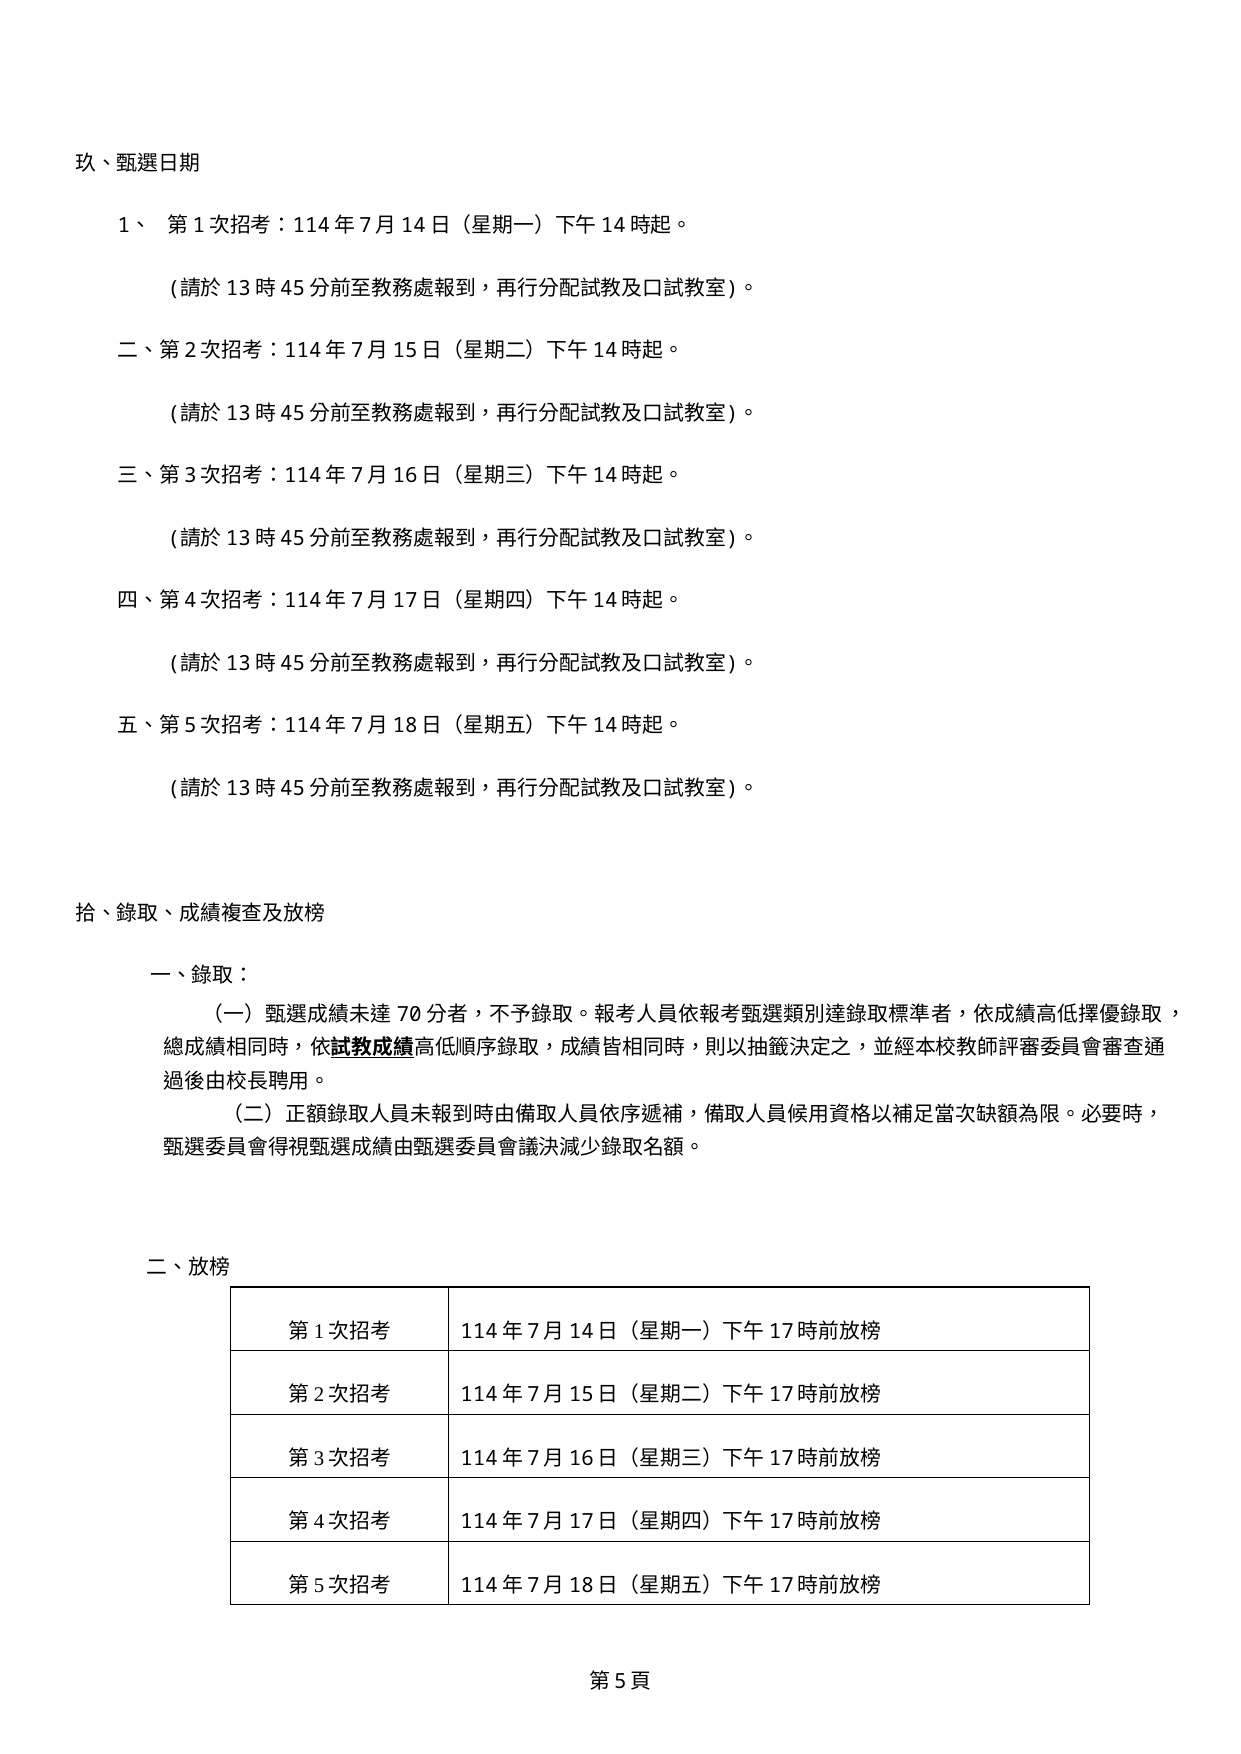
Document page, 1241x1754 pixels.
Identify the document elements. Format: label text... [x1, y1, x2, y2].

table_cell 114年7月15日（星期二）下午17時前放榜 [449, 1351, 1089, 1413]
text (請於13時45分前至教務處報到，再行分配試教及口試教室)。 [105, 495, 1165, 557]
text （二）正額錄取人員未報到時由備取人員依序遞補，備取人員候用資格以補足當次缺額為限。必要時，甄選委員會得視甄選成績由甄選委員會議決減少錄取名額。 [75, 1095, 1165, 1161]
text 五、第5次招考：114年7月18日（星期五）下午14時起。 [105, 682, 1165, 745]
table_cell 114年7月17日（星期四）下午17時前放榜 [449, 1478, 1089, 1541]
table_cell 114年7月16日（星期三）下午17時前放榜 [449, 1415, 1089, 1477]
text 一、錄取： [75, 932, 1165, 995]
text 玖、甄選日期 [75, 120, 1165, 182]
text (請於13時45分前至教務處報到，再行分配試教及口試教室)。 [105, 370, 1165, 432]
text (請於13時45分前至教務處報到，再行分配試教及口試教室)。 [105, 745, 1165, 807]
table_cell 第3次招考 [231, 1415, 448, 1477]
table_cell 第4次招考 [231, 1478, 448, 1541]
text 拾、錄取、成績複查及放榜 [75, 870, 1165, 932]
text (請於13時45分前至教務處報到，再行分配試教及口試教室)。 [105, 620, 1165, 682]
table_header 第1次招考 [231, 1288, 448, 1350]
text (請於13時45分前至教務處報到，再行分配試教及口試教室)。 [167, 245, 1165, 307]
text 二、第2次招考：114年7月15日（星期二）下午14時起。 [105, 307, 1165, 370]
table_cell 第2次招考 [231, 1351, 448, 1413]
table_cell 第5次招考 [231, 1542, 448, 1604]
text （一）甄選成績未達70分者，不予錄取。報考人員依報考甄選類別達錄取標準者，依成績高低擇優錄取，總成績相同時，依試教成績高低順序錄取，成績皆相同時，則以抽籤決定之，並經本校教師評審委員會審查通過後由校長聘用。 [112, 995, 1165, 1095]
table_header 114年7月14日（星期一）下午17時前放榜 [449, 1288, 1089, 1350]
table_cell 114年7月18日（星期五）下午17時前放榜 [449, 1542, 1089, 1604]
text 二、放榜 [134, 1224, 1165, 1286]
text 四、第4次招考：114年7月17日（星期四）下午14時起。 [105, 557, 1165, 620]
list 第1次招考：114年7月14日（星期一）下午14時起。 [117, 182, 1165, 245]
text 三、第3次招考：114年7月16日（星期三）下午14時起。 [105, 432, 1165, 495]
